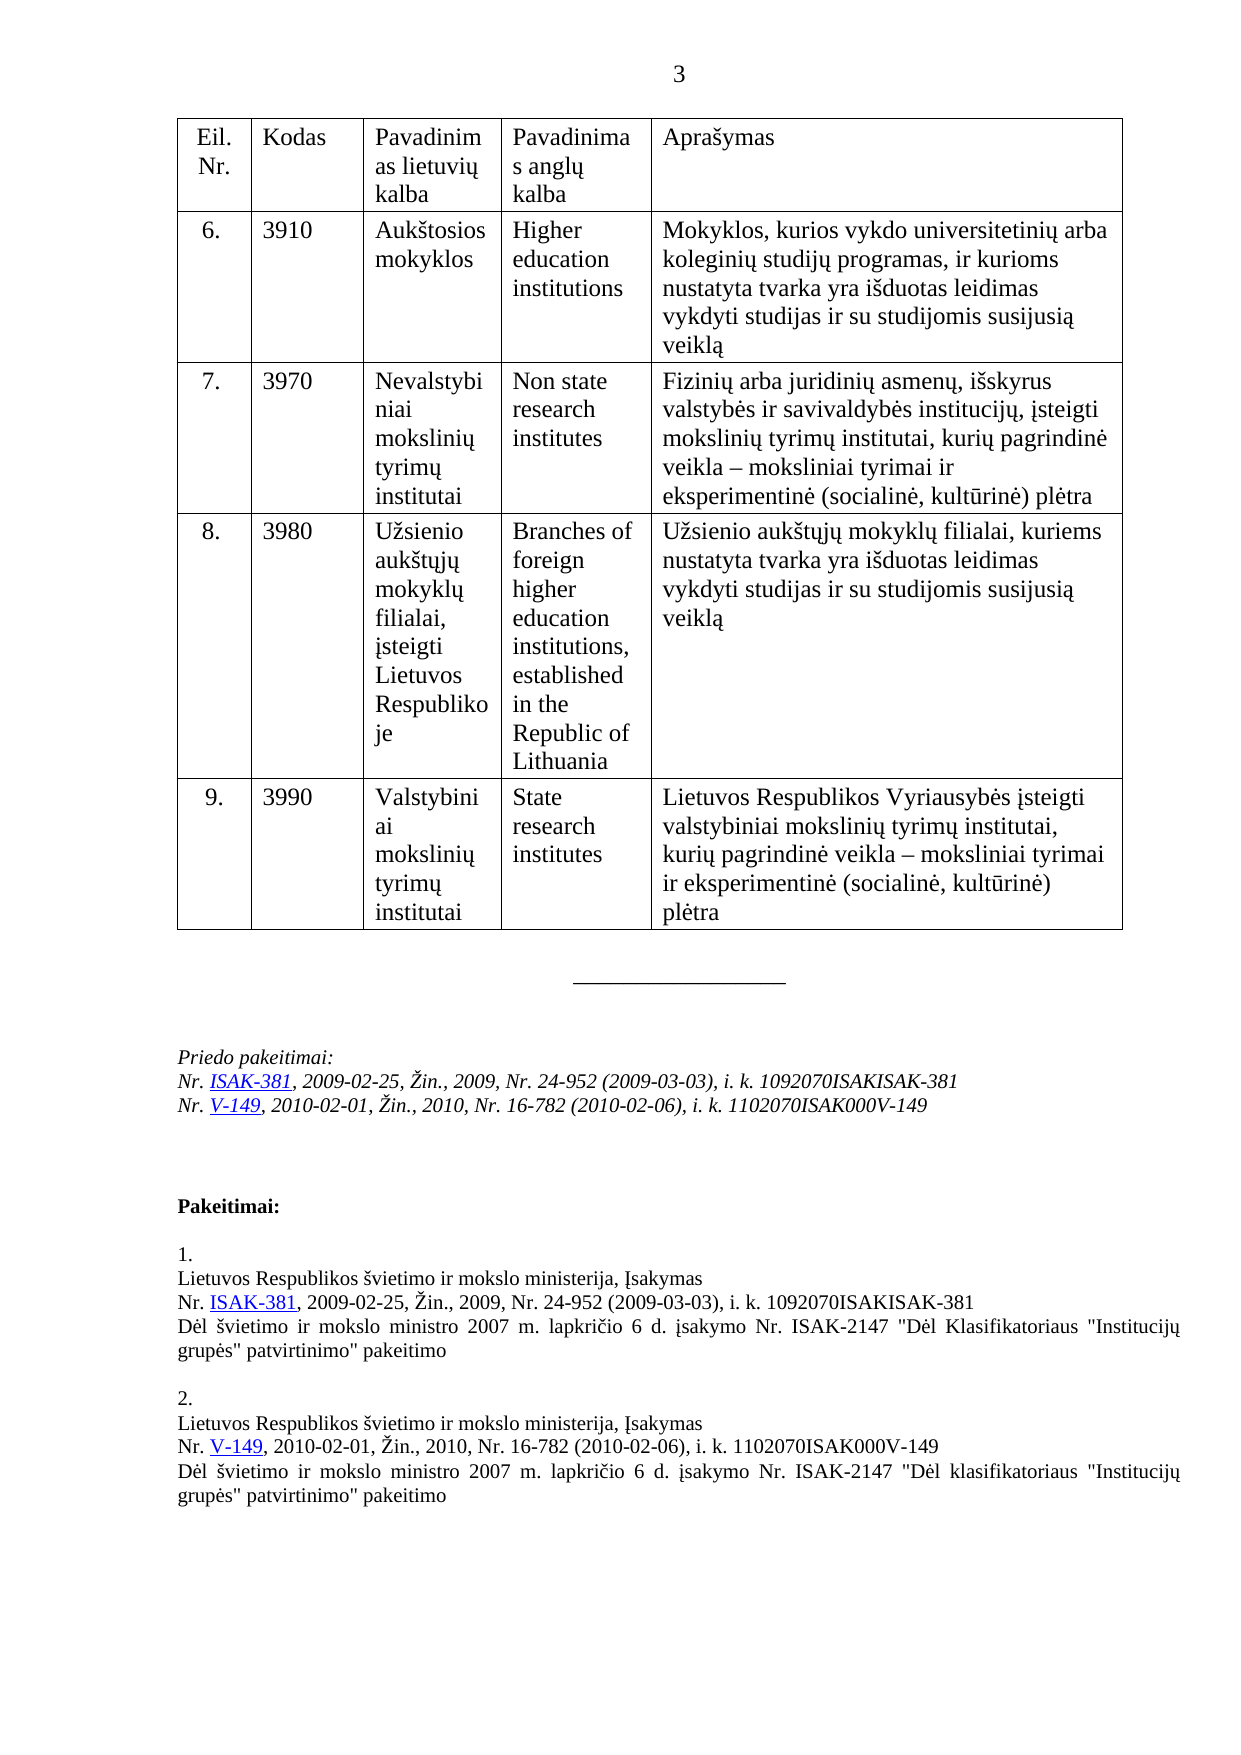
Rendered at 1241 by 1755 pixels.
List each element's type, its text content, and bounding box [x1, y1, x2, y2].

table_cell 9. [178, 779, 251, 929]
text Nr. ISAK-381, 2009-02-25, Žin., 2009, Nr. 24-952 (2009-03-03), i. k. 1092070ISAKISAK-381 [177, 1069, 1181, 1093]
text Dėl švietimo ir mokslo ministro 2007 m. lapkričio 6 d. įsakymo Nr. ISAK-2147 "Dėl klasifikatoriaus "Institucijų grupės" patvirtinimo" pakeitimo [177, 1458, 1181, 1507]
table_cell Užsienio aukštųjų mokyklų filialai, kuriems nustatyta tvarka yra išduotas leidimas vykdyti studijas ir su studijomis susijusią veiklą [652, 514, 1122, 778]
text Nr. V-149, 2010-02-01, Žin., 2010, Nr. 16-782 (2010-02-06), i. k. 1102070ISAK000V-149 [177, 1434, 1181, 1458]
table_cell 6. [178, 212, 251, 362]
text 1. [177, 1242, 1181, 1266]
table_header Eil. Nr. [178, 119, 251, 211]
text Nr. ISAK-381, 2009-02-25, Žin., 2009, Nr. 24-952 (2009-03-03), i. k. 1092070ISAKISAK-381 [177, 1290, 1181, 1314]
table_cell Non state research institutes [502, 363, 651, 512]
text 2. [177, 1386, 1181, 1410]
table_cell 3970 [252, 363, 363, 512]
text Nr. V-149, 2010-02-01, Žin., 2010, Nr. 16-782 (2010-02-06), i. k. 1102070ISAK000V-149 [177, 1093, 1181, 1117]
table_cell State research institutes [502, 779, 651, 929]
text Lietuvos Respublikos švietimo ir mokslo ministerija, Įsakymas [177, 1410, 1181, 1434]
table_cell Mokyklos, kurios vykdo universitetinių arba koleginių studijų programas, ir kurioms nustatyta tvarka yra išduotas leidimas vykdyti studijas ir su studijomis susijusią veiklą [652, 212, 1122, 362]
table_header Pavadinimas lietuvių kalba [364, 119, 501, 211]
text Lietuvos Respublikos švietimo ir mokslo ministerija, Įsakymas [177, 1266, 1181, 1290]
table_header Kodas [252, 119, 363, 211]
table_cell Nevalstybiniai mokslinių tyrimų institutai [364, 363, 501, 512]
text Pakeitimai: [177, 1194, 1181, 1218]
table_cell 3990 [252, 779, 363, 929]
table_header Aprašymas [652, 119, 1122, 211]
table_cell Fizinių arba juridinių asmenų, išskyrus valstybės ir savivaldybės institucijų, įsteigti mokslinių tyrimų institutai, kurių pagrindinė veikla – moksliniai tyrimai ir eksperimentinė (socialinė, kultūrinė) plėtra [652, 363, 1122, 512]
table_cell Lietuvos Respublikos Vyriausybės įsteigti valstybiniai mokslinių tyrimų institutai, kurių pagrindinė veikla – moksliniai tyrimai ir eksperimentinė (socialinė, kultūrinė) plėtra [652, 779, 1122, 929]
text Dėl švietimo ir mokslo ministro 2007 m. lapkričio 6 d. įsakymo Nr. ISAK-2147 "Dėl Klasifikatoriaus "Institucijų grupės" patvirtinimo" pakeitimo [177, 1314, 1181, 1362]
table_cell 8. [178, 514, 251, 778]
table_cell Valstybiniai mokslinių tyrimų institutai [364, 779, 501, 929]
table_header Pavadinimas anglų kalba [502, 119, 651, 211]
table_cell 3980 [252, 514, 363, 778]
table_cell Aukštosios mokyklos [364, 212, 501, 362]
table_cell Higher education institutions [502, 212, 651, 362]
table_cell 3910 [252, 212, 363, 362]
table_cell Užsienio aukštųjų mokyklų filialai, įsteigti Lietuvos Respublikoje [364, 514, 501, 778]
table_cell Branches of foreign higher education institutions, established in the Republic of Lithuania [502, 514, 651, 778]
text Priedo pakeitimai: [177, 1045, 1181, 1069]
table_cell 7. [178, 363, 251, 512]
text _________________ [177, 958, 1181, 987]
